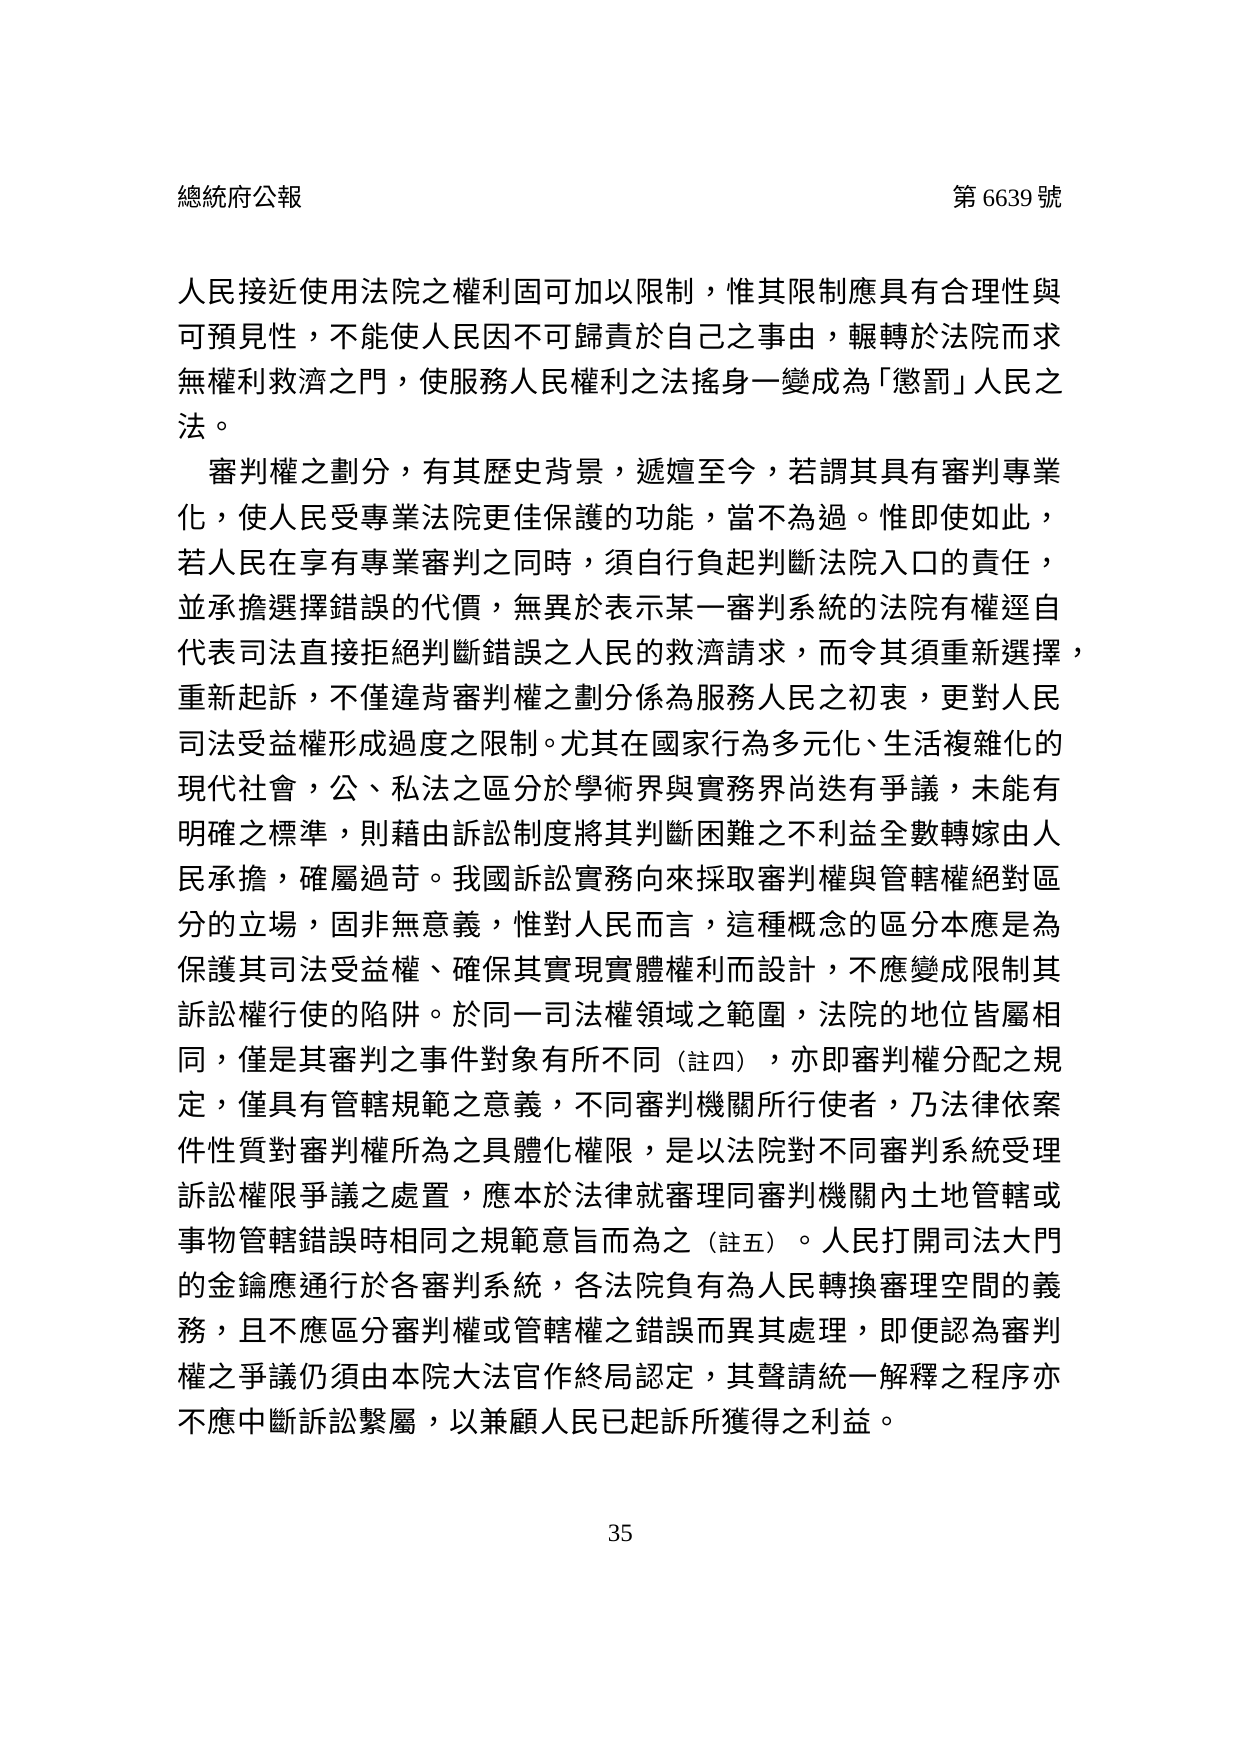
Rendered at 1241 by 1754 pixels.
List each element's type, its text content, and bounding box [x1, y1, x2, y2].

text 審判權之劃分，有其歷史背景，遞嬗至今，若謂其具有審判專業化，使人民受專業法院更佳保護的功能，當不為過。惟即使如此，若人民在享有專業審判之同時，須自行負起判斷法院入口的責任，並承擔選擇錯誤的代價，無異於表示某一審判系統的法院有權逕自代表司法直接拒絕判斷錯誤之人民的救濟請求，而令其須重新選擇，重新起訴，不僅違背審判權之劃分係為服務人民之初衷，更對人民司法受益權形成過度之限制。尤其在國家行為多元化、生活複雜化的現代社會，公、私法之區分於學術界與實務界尚迭有爭議，未能有明確之標準，則藉由訴訟制度將其判斷困難之不利益全數轉嫁由人民承擔，確屬過苛。我國訴訟實務向來採取審判權與管轄權絕對區分的立場，固非無意義，惟對人民而言，這種概念的區分本應是為保護其司法受益權、確保其實現實體權利而設計，不應變成限制其訴訟權行使的陷阱。於同一司法權領域之範圍，法院的地位皆屬相同，僅是其審判之事件對象有所不同（註四），亦即審判權分配之規定，僅具有管轄規範之意義，不同審判機關所行使者，乃法律依案件性質對審判權所為之具體化權限，是以法院對不同審判系統受理訴訟權限爭議之處置，應本於法律就審理同審判機關內土地管轄或事物管轄錯誤時相同之規範意旨而為之（註五）。人民打開司法大門的金鑰應通行於各審判系統，各法院負有為人民轉換審理空間的義務，且不應區分審判權或管轄權之錯誤而異其處理，即便認為審判權之爭議仍須由本院大法官作終局認定，其聲請統一解釋之程序亦不應中斷訴訟繫屬，以兼顧人民已起訴所獲得之利益。 [177, 447, 1063, 1441]
text 本院釋字第四八二號解釋理由書闡釋憲法上保障訴訟權之意涵，乃人民司法上之受益權，即人民於其權利受侵害時，依法享有向法院提起適時審判之請求權，且包含聽審、公正程序、公開審判請求權及程序上之平等權等。訴訟法是具有服務、協助性質之法（dienendes Recht），目的在確保人民實體權利之實現，為使司法資源有效分配以及制度之運作順暢，避免濫訴或司法資源之不當消耗，人民接近使用法院之權利固可加以限制，惟其限制應具有合理性與可預見性，不能使人民因不可歸責於自己之事由，輾轉於法院而求無權利救濟之門，使服務人民權利之法搖身一變成為「懲罰」人民之法。 [177, 266, 1063, 447]
